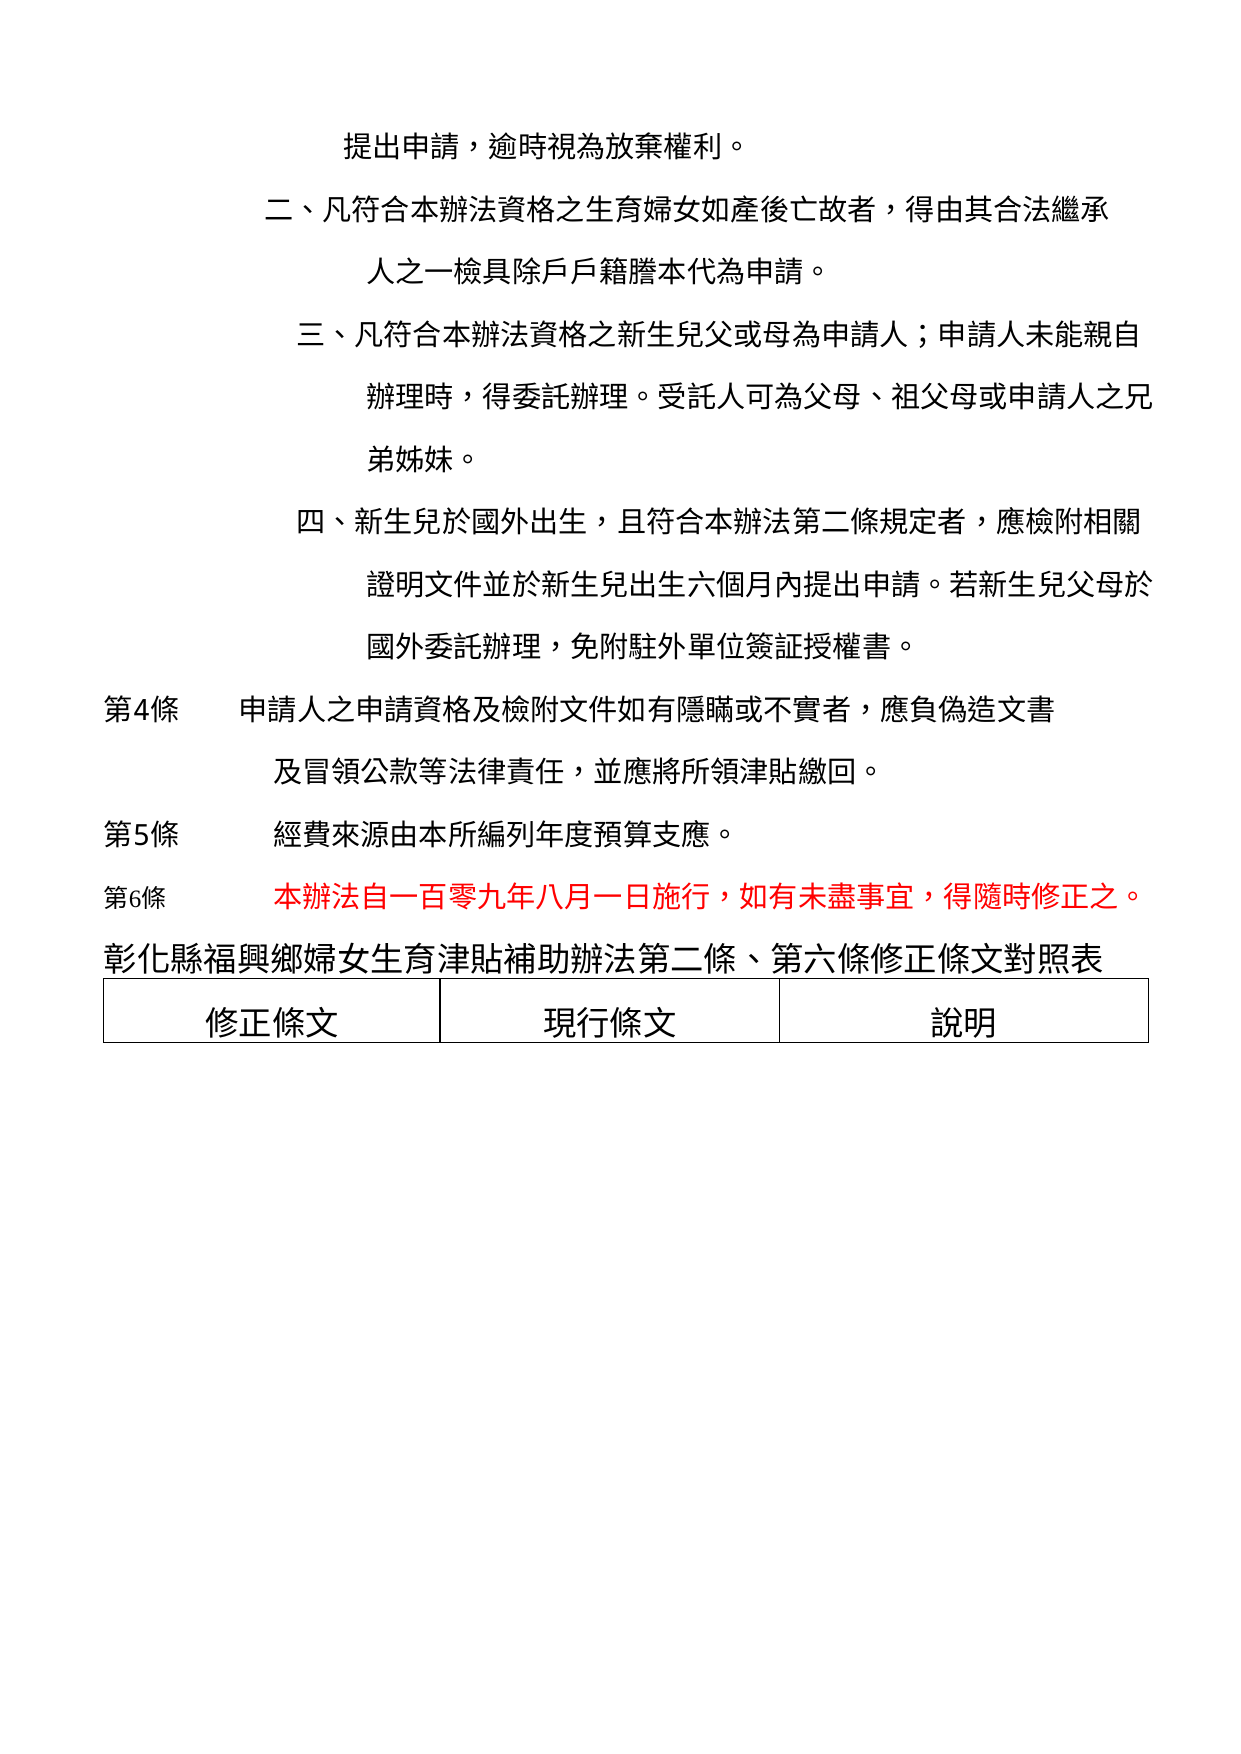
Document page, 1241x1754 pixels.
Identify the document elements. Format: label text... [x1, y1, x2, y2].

list 經費來源由本所編列年度預算支應。 [103, 791, 1167, 853]
text 弟姊妹。 [103, 416, 1167, 478]
text 三、凡符合本辦法資格之新生兒父或母為申請人；申請人未能親自 [103, 291, 1167, 353]
table_header 說明 [780, 979, 1148, 1042]
list 本辦法自一百零九年八月一日施行，如有未盡事宜，得隨時修正之。 [103, 853, 1167, 916]
table_header 現行條文 [441, 979, 779, 1042]
text 及冒領公款等法律責任，並應將所領津貼繳回。 [238, 728, 1167, 791]
text 彰化縣福興鄉婦女生育津貼補助辦法第二條、第六條修正條文對照表 [103, 916, 1167, 978]
text 國外委託辦理，免附駐外單位簽証授權書。 [103, 603, 1167, 666]
text 人之一檢具除戶戶籍謄本代為申請。 [103, 228, 1167, 291]
table_header 修正條文 [104, 979, 439, 1042]
list 申請人之申請資格及檢附文件如有隱瞞或不實者，應負偽造文書 [103, 666, 1108, 728]
text 證明文件並於新生兒出生六個月內提出申請。若新生兒父母於 [103, 541, 1167, 603]
text 辦理時，得委託辦理。受託人可為父母、祖父母或申請人之兄 [103, 353, 1167, 416]
text 四、新生兒於國外出生，且符合本辦法第二條規定者，應檢附相關 [103, 478, 1167, 541]
text 提出申請，逾時視為放棄權利。 [238, 103, 1167, 166]
text 二、凡符合本辦法資格之生育婦女如產後亡故者，得由其合法繼承 [103, 166, 1167, 228]
